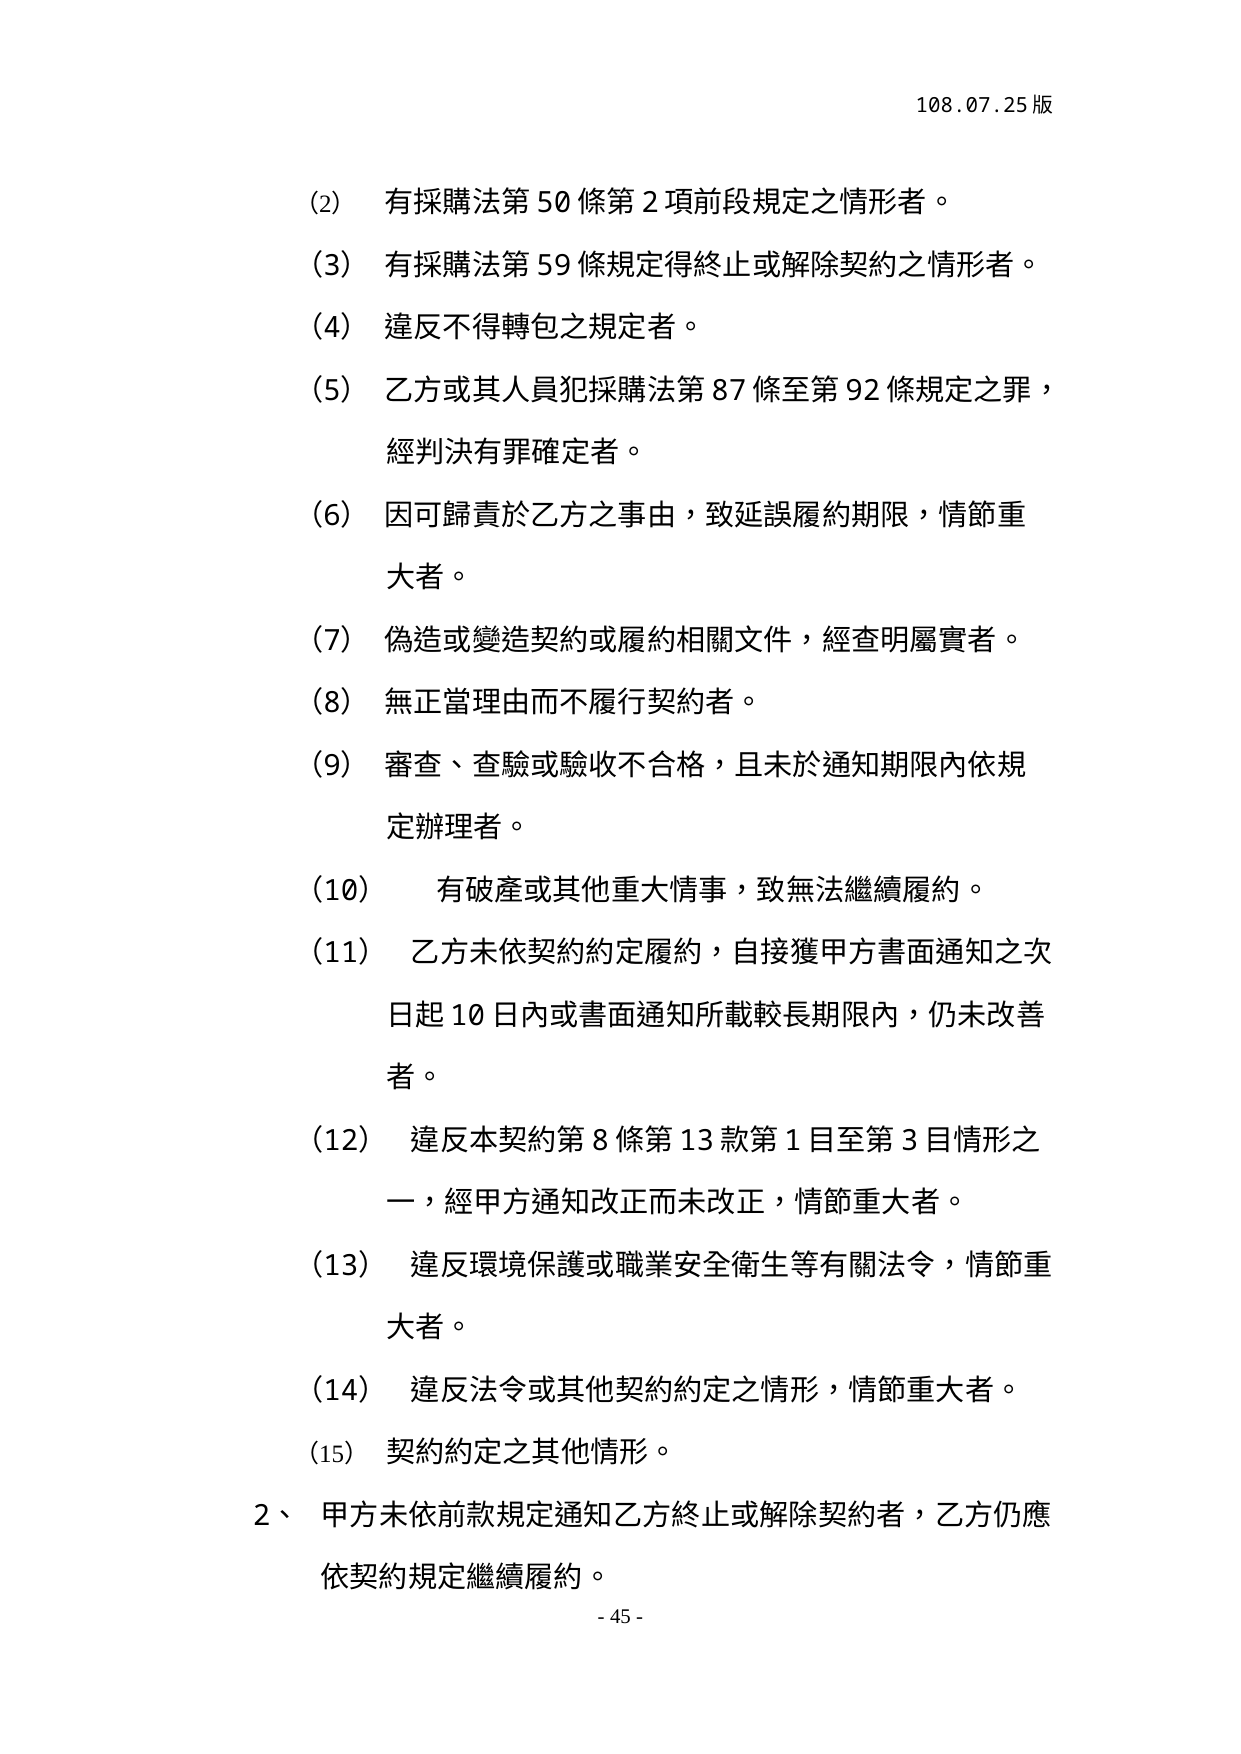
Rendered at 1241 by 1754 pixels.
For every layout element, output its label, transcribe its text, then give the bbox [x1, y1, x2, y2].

list 有採購法第50條第2項前段規定之情形者。 [294, 158, 1053, 221]
list 有採購法第59條規定得終止或解除契約之情形者。 [294, 221, 1053, 283]
list 乙方或其人員犯採購法第87條至第92條規定之罪，經判決有罪確定者。 [294, 346, 1053, 471]
list 無正當理由而不履行契約者。 [294, 658, 1053, 721]
list 乙方未依契約約定履約，自接獲甲方書面通知之次日起10日內或書面通知所載較長期限內，仍未改善者。 [294, 908, 1053, 1096]
list 甲方未依前款規定通知乙方終止或解除契約者，乙方仍應依契約規定繼續履約。 [253, 1471, 1053, 1596]
list 違反不得轉包之規定者。 [294, 283, 1053, 346]
list 契約約定之其他情形。 [294, 1408, 1053, 1471]
list 違反本契約第8條第13款第1目至第3目情形之一，經甲方通知改正而未改正，情節重大者。 [294, 1096, 1053, 1221]
list 違反環境保護或職業安全衛生等有關法令，情節重大者。 [294, 1221, 1053, 1346]
list 違反法令或其他契約約定之情形，情節重大者。 [294, 1346, 1053, 1408]
list 有破產或其他重大情事，致無法繼續履約。 [294, 846, 1053, 908]
list 審查、查驗或驗收不合格，且未於通知期限內依規定辦理者。 [294, 721, 1053, 846]
list 因可歸責於乙方之事由，致延誤履約期限，情節重大者。 [294, 471, 1053, 596]
list 偽造或變造契約或履約相關文件，經查明屬實者。 [294, 596, 1053, 658]
